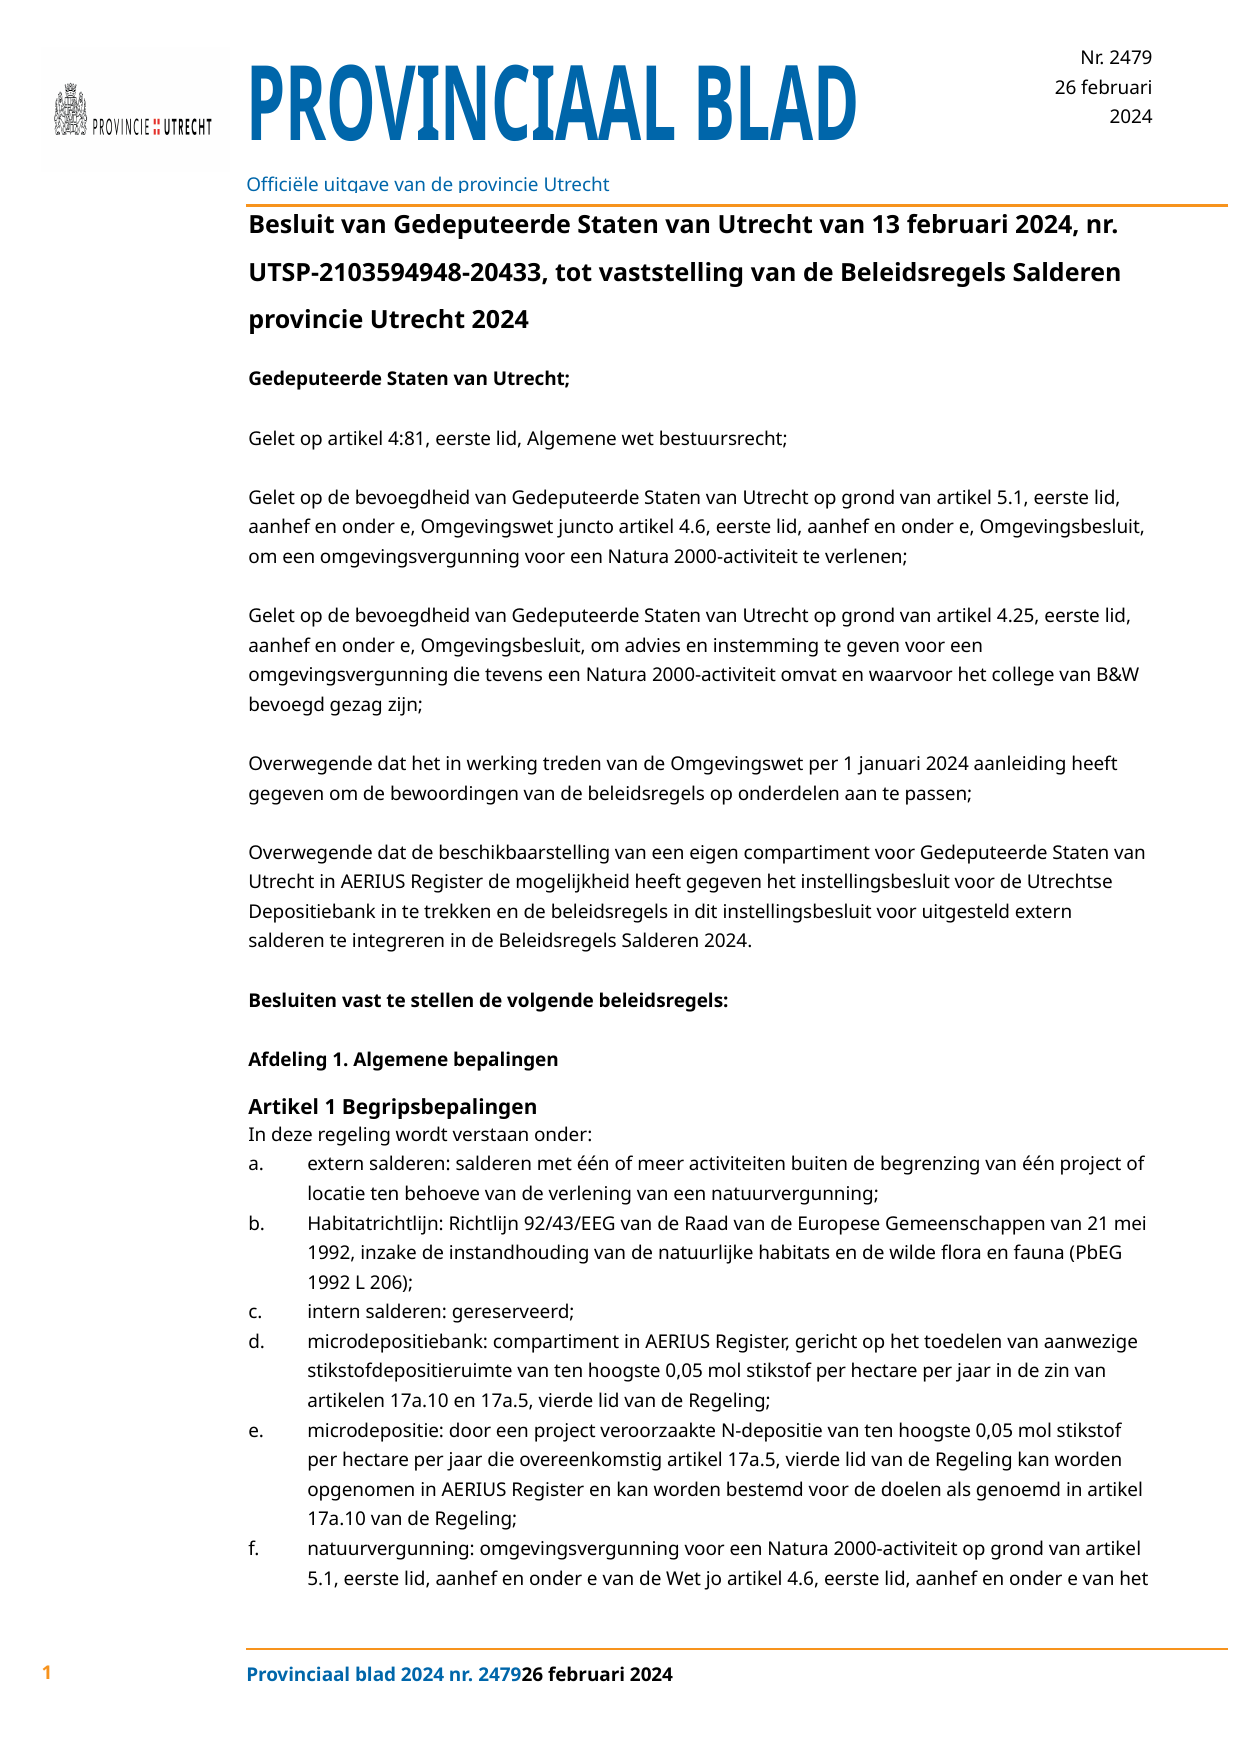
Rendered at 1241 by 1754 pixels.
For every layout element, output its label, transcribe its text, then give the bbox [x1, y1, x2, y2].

text Artikel 1 Begripsbepalingen [248, 1092, 1152, 1121]
text Gedeputeerde Staten van Utrecht; [248, 366, 1152, 391]
list Habitatrichtlijn: Richtlijn 92/43/EEG van de Raad van de Europese Gemeenschappen van 21 mei 1992, inzake de instandhouding van de natuurlijke habitats en de wilde flora en fauna (PbEG 1992 L 206); [248, 1210, 1152, 1294]
text Afdeling 1. Algemene bepalingen [248, 1046, 1152, 1072]
text Overwegende dat de beschikbaarstelling van een eigen compartiment voor Gedeputeerde Staten van Utrecht in AERIUS Register de mogelijkheid heeft gegeven het instellingsbesluit voor de Utrechtse Depositiebank in te trekken en de beleidsregels in dit instellingsbesluit voor uitgesteld extern salderen te integreren in de Beleidsregels Salderen 2024. [248, 839, 1152, 953]
list extern salderen: salderen met één of meer activiteiten buiten de begrenzing van één project of locatie ten behoeve van de verlening van een natuurvergunning; [248, 1151, 1152, 1206]
picture [41, 47, 231, 172]
text Besluiten vast te stellen de volgende beleidsregels: [248, 987, 1152, 1012]
text Besluit van Gedeputeerde Staten van Utrecht van 13 februari 2024, nr. UTSP-2103594948-20433, tot vaststelling van de Beleidsregels Salderen provincie Utrecht 2024 [248, 207, 1152, 336]
list intern salderen: gereserveerd; [248, 1298, 1152, 1324]
text Overwegende dat het in werking treden van de Omgevingswet per 1 januari 2024 aanleiding heeft gegeven om de bewoordingen van de beleidsregels op onderdelen aan te passen; [248, 750, 1152, 805]
text In deze regeling wordt verstaan onder: [248, 1121, 1152, 1147]
list microdepositiebank: compartiment in AERIUS Register, gericht op het toedelen van aanwezige stikstofdepositieruimte van ten hoogste 0,05 mol stikstof per hectare per jaar in de zin van artikelen 17a.10 en 17a.5, vierde lid van de Regeling; [248, 1328, 1152, 1413]
text Gelet op artikel 4:81, eerste lid, Algemene wet bestuursrecht; [248, 425, 1152, 450]
list natuurvergunning: omgevingsvergunning voor een Natura 2000-activiteit op grond van artikel 5.1, eerste lid, aanhef en onder e van de Wet jo artikel 4.6, eerste lid, aanhef en onder e van het [248, 1535, 1152, 1590]
text Gelet op de bevoegdheid van Gedeputeerde Staten van Utrecht op grond van artikel 5.1, eerste lid, aanhef en onder e, Omgevingswet juncto artikel 4.6, eerste lid, aanhef en onder e, Omgevingsbesluit, om een omgevingsvergunning voor een Natura 2000-activiteit te verlenen; [248, 484, 1152, 569]
list microdepositie: door een project veroorzaakte N-depositie van ten hoogste 0,05 mol stikstof per hectare per jaar die overeenkomstig artikel 17a.5, vierde lid van de Regeling kan worden opgenomen in AERIUS Register en kan worden bestemd voor de doelen als genoemd in artikel 17a.10 van de Regeling; [248, 1417, 1152, 1531]
text Gelet op de bevoegdheid van Gedeputeerde Staten van Utrecht op grond van artikel 4.25, eerste lid, aanhef en onder e, Omgevingsbesluit, om advies en instemming te geven voor een omgevingsvergunning die tevens een Natura 2000-activiteit omvat en waarvoor het college van B&W bevoegd gezag zijn; [248, 602, 1152, 717]
